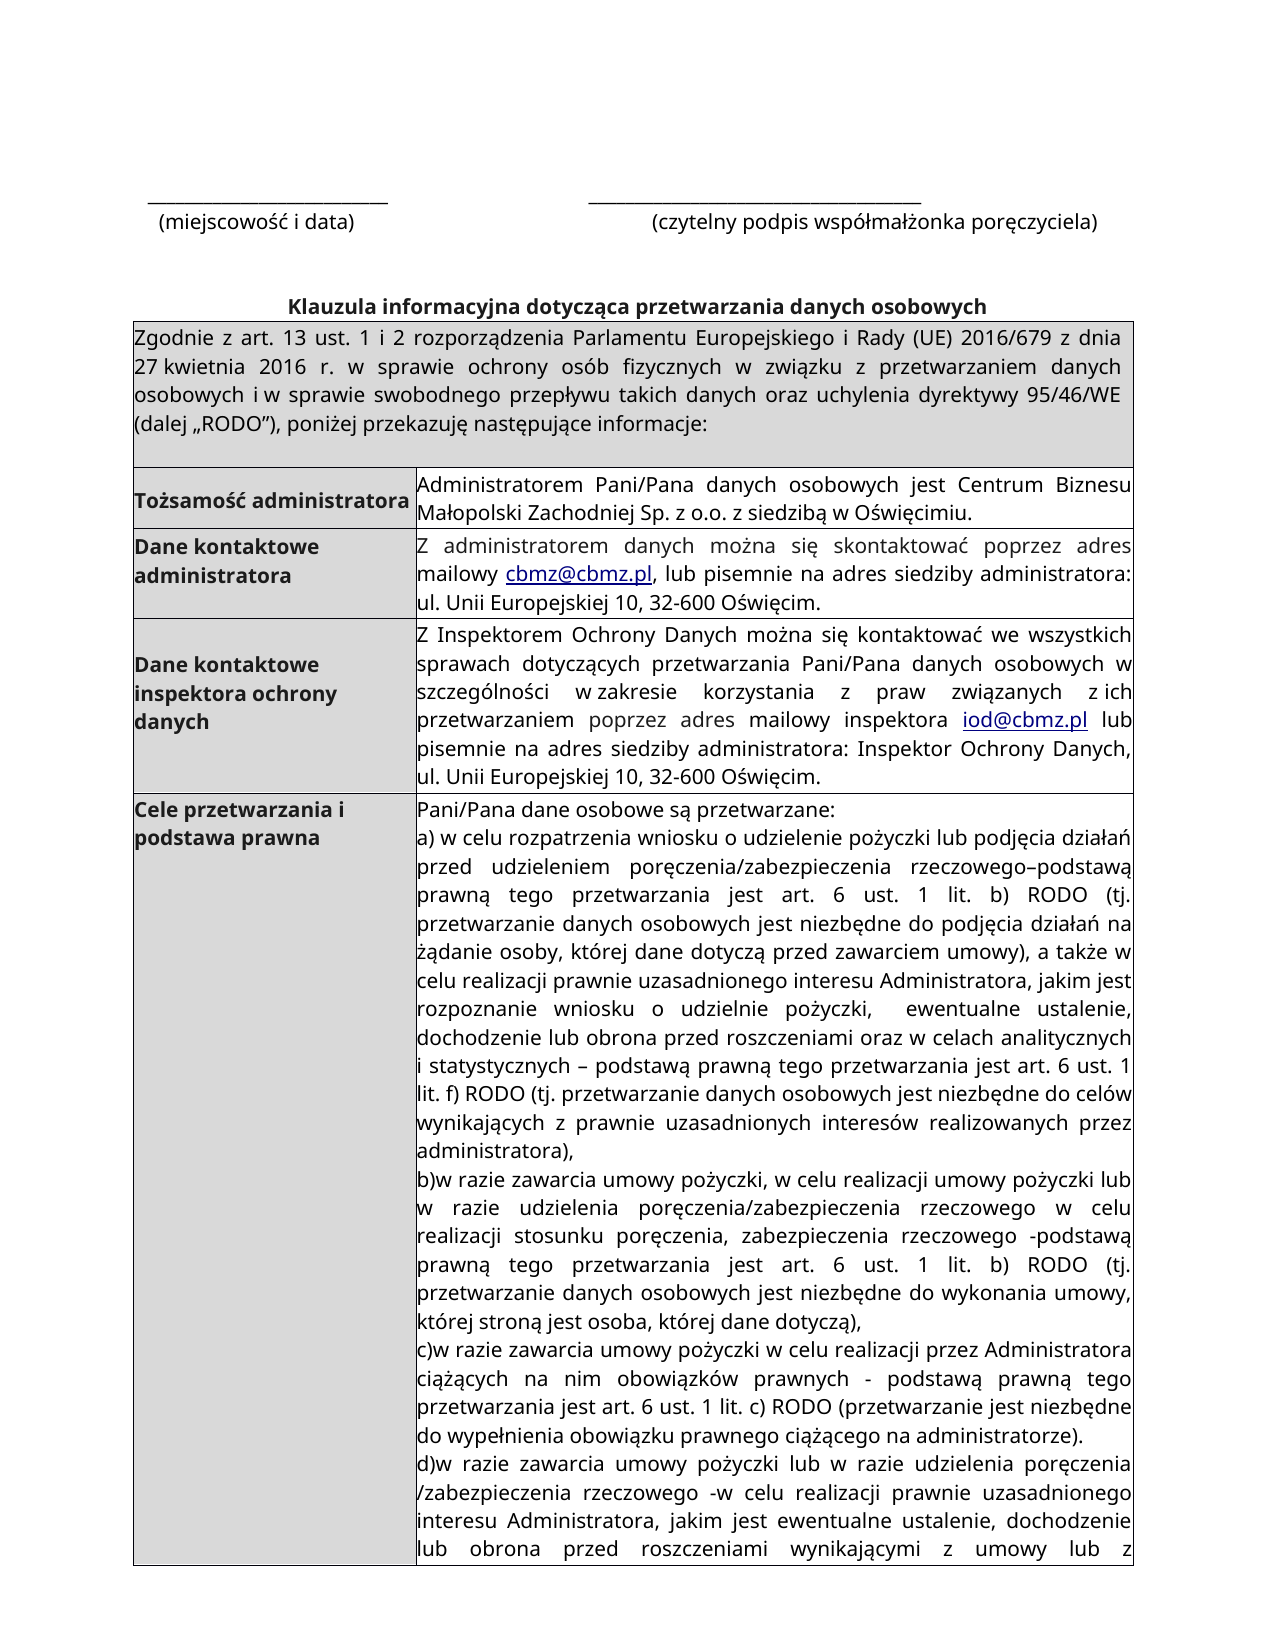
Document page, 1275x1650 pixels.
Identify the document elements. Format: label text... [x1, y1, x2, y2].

table_cell Administratorem Pani/Pana danych osobowych jest Centrum Biznesu Małopolski Zachodniej Sp. z o.o. z siedzibą w Oświęcimiu. [417, 468, 1133, 528]
table_cell Tożsamość administratora [134, 468, 416, 528]
text __________________________ ____________________________________ [148, 179, 1127, 207]
text (miejscowość i data) (czytelny podpis współmałżonka poręczyciela) [148, 207, 1127, 236]
table_cell Dane kontaktowe administratora [134, 529, 416, 618]
table_header Zgodnie z art. 13 ust. 1 i 2 rozporządzenia Parlamentu Europejskiego i Rady (UE) 2016/679 z dnia 27 kwietnia 2016 r. w sprawie ochrony osób fizycznych w związku z przetwarzaniem danych osobowych i w sprawie swobodnego przepływu takich danych oraz uchylenia dyrektywy 95/46/WE (dalej „RODO”), poniżej przekazuję następujące informacje: [134, 322, 1133, 467]
text Klauzula informacyjna dotycząca przetwarzania danych osobowych [148, 292, 1127, 321]
table_cell Z Inspektorem Ochrony Danych można się kontaktować we wszystkich sprawach dotyczących przetwarzania Pani/Pana danych osobowych w szczególności w zakresie korzystania z praw związanych z ich przetwarzaniem poprzez adres mailowy inspektora iod@cbmz.pl lub pisemnie na adres siedziby administratora: Inspektor Ochrony Danych, ul. Unii Europejskiej 10, 32-600 Oświęcim. [417, 619, 1133, 792]
table_cell Pani/Pana dane osobowe są przetwarzane: a) w celu rozpatrzenia wniosku o udzielenie pożyczki lub podjęcia działań przed udzieleniem poręczenia/zabezpieczenia rzeczowego–podstawą prawną tego przetwarzania jest art. 6 ust. 1 lit. b) RODO (tj. przetwarzanie danych osobowych jest niezbędne do podjęcia działań na żądanie osoby, której dane dotyczą przed zawarciem umowy), a także w celu realizacji prawnie uzasadnionego interesu Administratora, jakim jest rozpoznanie wniosku o udzielnie pożyczki, ewentualne ustalenie, dochodzenie lub obrona przed roszczeniami oraz w celach analitycznych i statystycznych – podstawą prawną tego przetwarzania jest art. 6 ust. 1 lit. f) RODO (tj. przetwarzanie danych osobowych jest niezbędne do celów wynikających z prawnie uzasadnionych interesów realizowanych przez administratora), b)w razie zawarcia umowy pożyczki, w celu realizacji umowy pożyczki lub w razie udzielenia poręczenia/zabezpieczenia rzeczowego w celu realizacji stosunku poręczenia, zabezpieczenia rzeczowego -podstawą prawną tego przetwarzania jest art. 6 ust. 1 lit. b) RODO (tj. przetwarzanie danych osobowych jest niezbędne do wykonania umowy, której stroną jest osoba, której dane dotyczą), c)w razie zawarcia umowy pożyczki w celu realizacji przez Administratora ciążących na nim obowiązków prawnych - podstawą prawną tego przetwarzania jest art. 6 ust. 1 lit. c) RODO (przetwarzanie jest niezbędne do wypełnienia obowiązku prawnego ciążącego na administratorze). d)w razie zawarcia umowy pożyczki lub w razie udzielenia poręczenia /zabezpieczenia rzeczowego -w celu realizacji prawnie uzasadnionego interesu Administratora, jakim jest ewentualne ustalenie, dochodzenie lub obrona przed roszczeniami wynikającymi z umowy lub z [417, 794, 1133, 1564]
table_cell Cele przetwarzania i podstawa prawna [134, 794, 416, 1564]
table_cell Z administratorem danych można się skontaktować poprzez adres mailowy cbmz@cbmz.pl, lub pisemnie na adres siedziby administratora: ul. Unii Europejskiej 10, 32-600 Oświęcim. [417, 529, 1133, 618]
table_cell Dane kontaktowe inspektora ochrony danych [134, 619, 416, 792]
